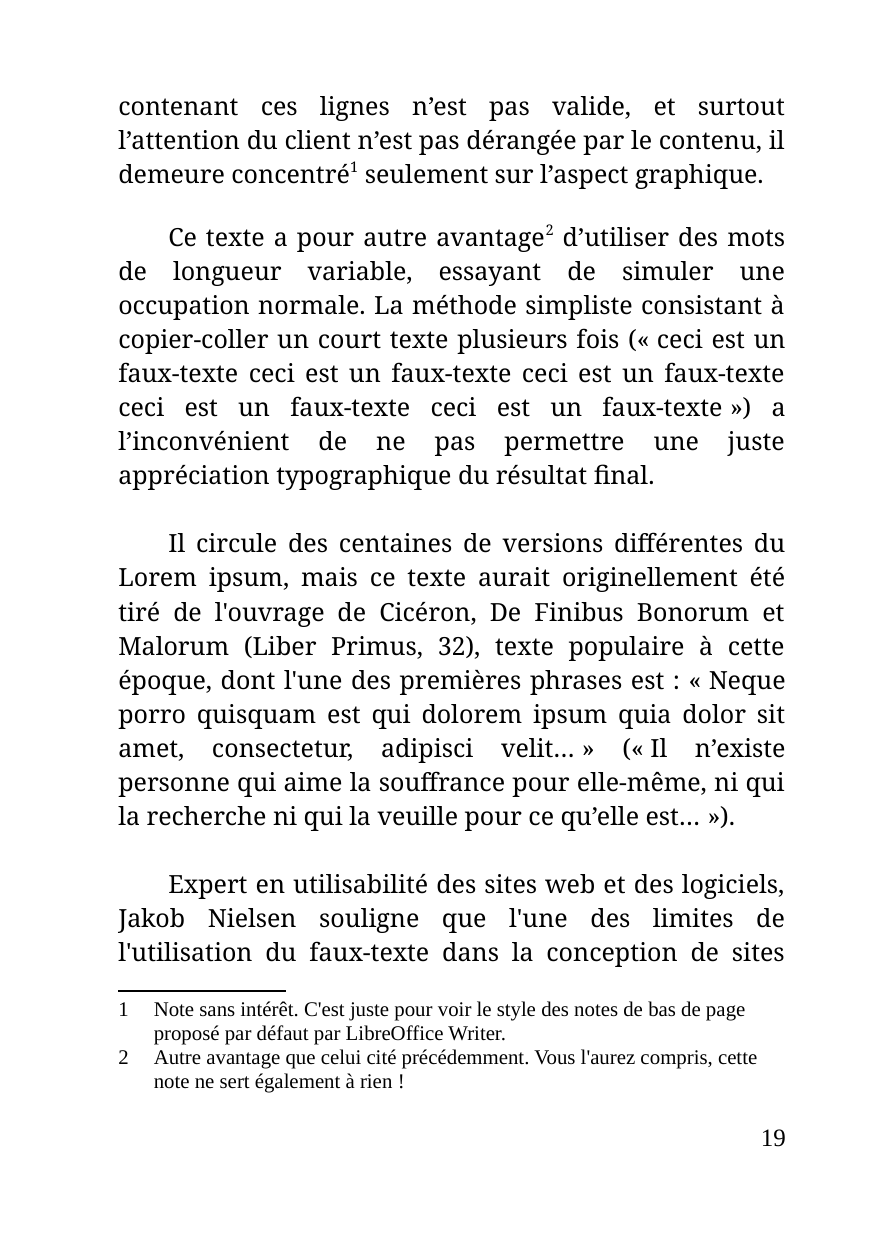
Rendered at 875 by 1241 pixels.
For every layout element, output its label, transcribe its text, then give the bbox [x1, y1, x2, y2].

text Il circule des centaines de versions différentes du Lorem ipsum, mais ce texte aurait originellement été tiré de l'ouvrage de Cicéron, De Finibus Bonorum et Malorum (Liber Primus, 32), texte populaire à cette époque, dont l'une des premières phrases est : « Neque porro quisquam est qui dolorem ipsum quia dolor sit amet, consectetur, adipisci velit… » (« Il n’existe personne qui aime la souffrance pour elle-même, ni qui la recherche ni qui la veuille pour ce qu’elle est… »). [118, 526, 786, 833]
text Ce texte a pour autre avantage d’utiliser des mots de longueur variable, essayant de simuler une occupation normale. La méthode simpliste consistant à copier-coller un court texte plusieurs fois (« ceci est un faux-texte ceci est un faux-texte ceci est un faux-texte ceci est un faux-texte ceci est un faux-texte ») a l’inconvénient de ne pas permettre une juste appréciation typographique du résultat final. [118, 219, 786, 492]
text Autre avantage que celui cité précédemment. Vous l'aurez compris, cette note ne sert également à rien ! [118, 1045, 786, 1093]
text Expert en utilisabilité des sites web et des logiciels, Jakob Nielsen souligne que l'une des limites de l'utilisation du faux-texte dans la conception de sites [118, 867, 786, 969]
text Note sans intérêt. C'est juste pour voir le style des notes de bas de page proposé par défaut par LibreOffice Writer. [118, 997, 786, 1045]
text contenant ces lignes n’est pas valide, et surtout l’attention du client n’est pas dérangée par le contenu, il demeure concentré seulement sur l’aspect graphique. [118, 88, 786, 191]
